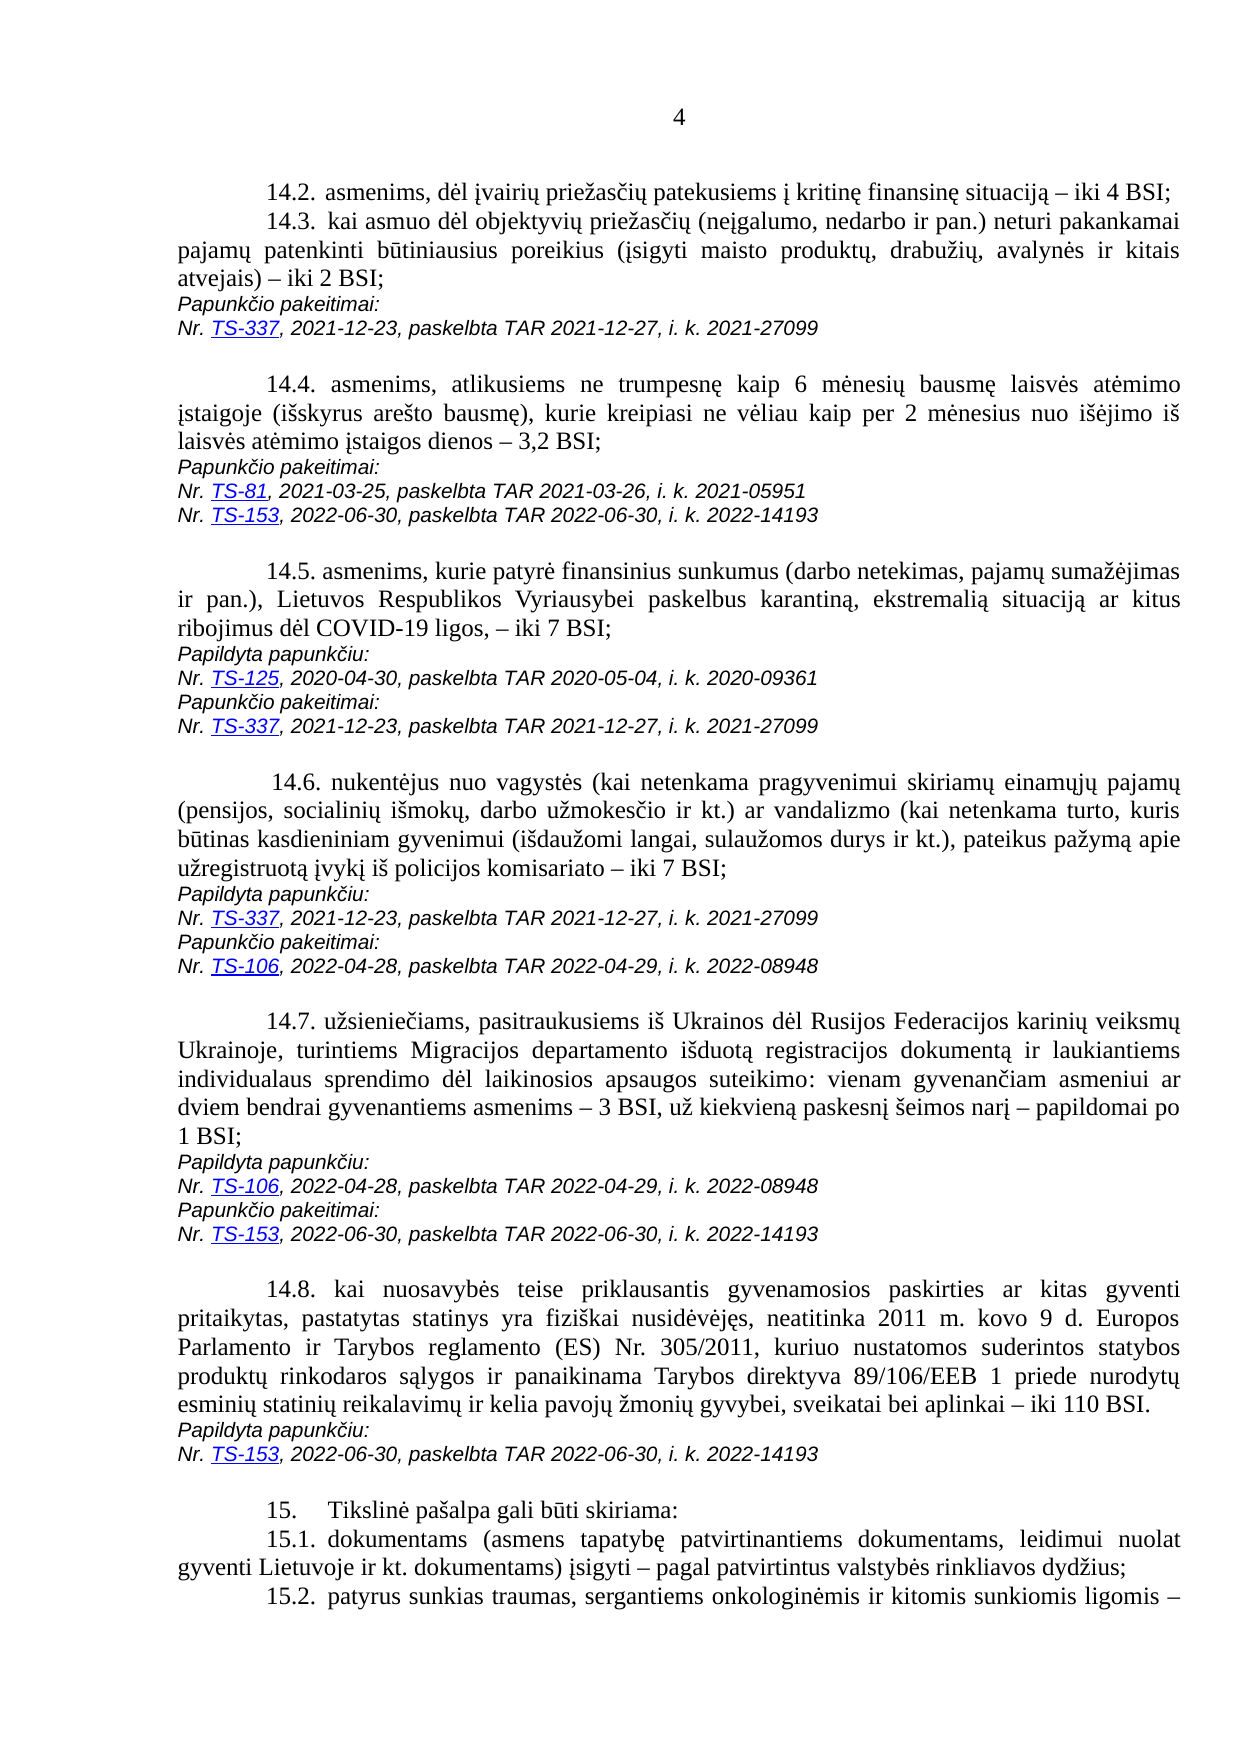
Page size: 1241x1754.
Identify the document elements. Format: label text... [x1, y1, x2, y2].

text Nr. TS-337, 2021-12-23, paskelbta TAR 2021-12-27, i. k. 2021-27099 [177, 316, 1181, 340]
text 14.8. kai nuosavybės teise priklausantis gyvenamosios paskirties ar kitas gyventi pritaikytas, pastatytas statinys yra fiziškai nusidėvėjęs, neatitinka 2011 m. kovo 9 d. Europos Parlamento ir Tarybos reglamento (ES) Nr. 305/2011, kuriuo nustatomos suderintos statybos produktų rinkodaros sąlygos ir panaikinama Tarybos direktyva 89/106/EEB 1 priede nurodytų esminių statinių reikalavimų ir kelia pavojų žmonių gyvybei, sveikatai bei aplinkai – iki 110 BSI. [177, 1274, 1181, 1418]
text 14.4. asmenims, atlikusiems ne trumpesnę kaip 6 mėnesių bausmę laisvės atėmimo įstaigoje (išskyrus arešto bausmę), kurie kreipiasi ne vėliau kaip per 2 mėnesius nuo išėjimo iš laisvės atėmimo įstaigos dienos – 3,2 BSI; [177, 369, 1181, 455]
text 15.2. patyrus sunkias traumas, sergantiems onkologinėmis ir kitomis sunkiomis ligomis – [177, 1581, 1181, 1610]
text 14.6. nukentėjus nuo vagystės (kai netenkama pragyvenimui skiriamų einamųjų pajamų (pensijos, socialinių išmokų, darbo užmokesčio ir kt.) ar vandalizmo (kai netenkama turto, kuris būtinas kasdieniniam gyvenimui (išdaužomi langai, sulaužomos durys ir kt.), pateikus pažymą apie užregistruotą įvykį iš policijos komisariato – iki 7 BSI; [177, 767, 1181, 882]
text Papildyta papunkčiu: [177, 1418, 1181, 1442]
text 15.1. dokumentams (asmens tapatybę patvirtinantiems dokumentams, leidimui nuolat gyventi Lietuvoje ir kt. dokumentams) įsigyti – pagal patvirtintus valstybės rinkliavos dydžius; [177, 1524, 1181, 1581]
text Nr. TS-106, 2022-04-28, paskelbta TAR 2022-04-29, i. k. 2022-08948 [177, 953, 1181, 977]
text Nr. TS-81, 2021-03-25, paskelbta TAR 2021-03-26, i. k. 2021-05951 [177, 479, 1181, 503]
text 15. Tikslinė pašalpa gali būti skiriama: [177, 1495, 1181, 1524]
text Nr. TS-337, 2021-12-23, paskelbta TAR 2021-12-27, i. k. 2021-27099 [177, 714, 1181, 738]
text Nr. TS-153, 2022-06-30, paskelbta TAR 2022-06-30, i. k. 2022-14193 [177, 503, 1181, 527]
text Nr. TS-153, 2022-06-30, paskelbta TAR 2022-06-30, i. k. 2022-14193 [177, 1442, 1181, 1466]
text Nr. TS-125, 2020-04-30, paskelbta TAR 2020-05-04, i. k. 2020-09361 [177, 666, 1181, 690]
text Nr. TS-106, 2022-04-28, paskelbta TAR 2022-04-29, i. k. 2022-08948 [177, 1174, 1181, 1198]
text Papunkčio pakeitimai: [177, 690, 1181, 714]
text Papildyta papunkčiu: [177, 1150, 1181, 1174]
text Papunkčio pakeitimai: [177, 455, 1181, 479]
text Papunkčio pakeitimai: [177, 1198, 1181, 1222]
text 14.5. asmenims, kurie patyrė finansinius sunkumus (darbo netekimas, pajamų sumažėjimas ir pan.), Lietuvos Respublikos Vyriausybei paskelbus karantiną, ekstremalią situaciją ar kitus ribojimus dėl COVID-19 ligos, – iki 7 BSI; [177, 556, 1181, 642]
text Nr. TS-153, 2022-06-30, paskelbta TAR 2022-06-30, i. k. 2022-14193 [177, 1222, 1181, 1246]
text 14.3. kai asmuo dėl objektyvių priežasčių (neįgalumo, nedarbo ir pan.) neturi pakankamai pajamų patenkinti būtiniausius poreikius (įsigyti maisto produktų, drabužių, avalynės ir kitais atvejais) – iki 2 BSI; [177, 206, 1181, 292]
text 14.7. užsieniečiams, pasitraukusiems iš Ukrainos dėl Rusijos Federacijos karinių veiksmų Ukrainoje, turintiems Migracijos departamento išduotą registracijos dokumentą ir laukiantiems individualaus sprendimo dėl laikinosios apsaugos suteikimo: vienam gyvenančiam asmeniui ar dviem bendrai gyvenantiems asmenims – 3 BSI, už kiekvieną paskesnį šeimos narį – papildomai po 1 BSI; [177, 1006, 1181, 1150]
text Papildyta papunkčiu: [177, 642, 1181, 666]
text Nr. TS-337, 2021-12-23, paskelbta TAR 2021-12-27, i. k. 2021-27099 [177, 906, 1181, 929]
text Papunkčio pakeitimai: [177, 929, 1181, 953]
text 14.2. asmenims, dėl įvairių priežasčių patekusiems į kritinę finansinę situaciją – iki 4 BSI; [177, 177, 1181, 206]
text Papildyta papunkčiu: [177, 882, 1181, 906]
text Papunkčio pakeitimai: [177, 292, 1181, 316]
